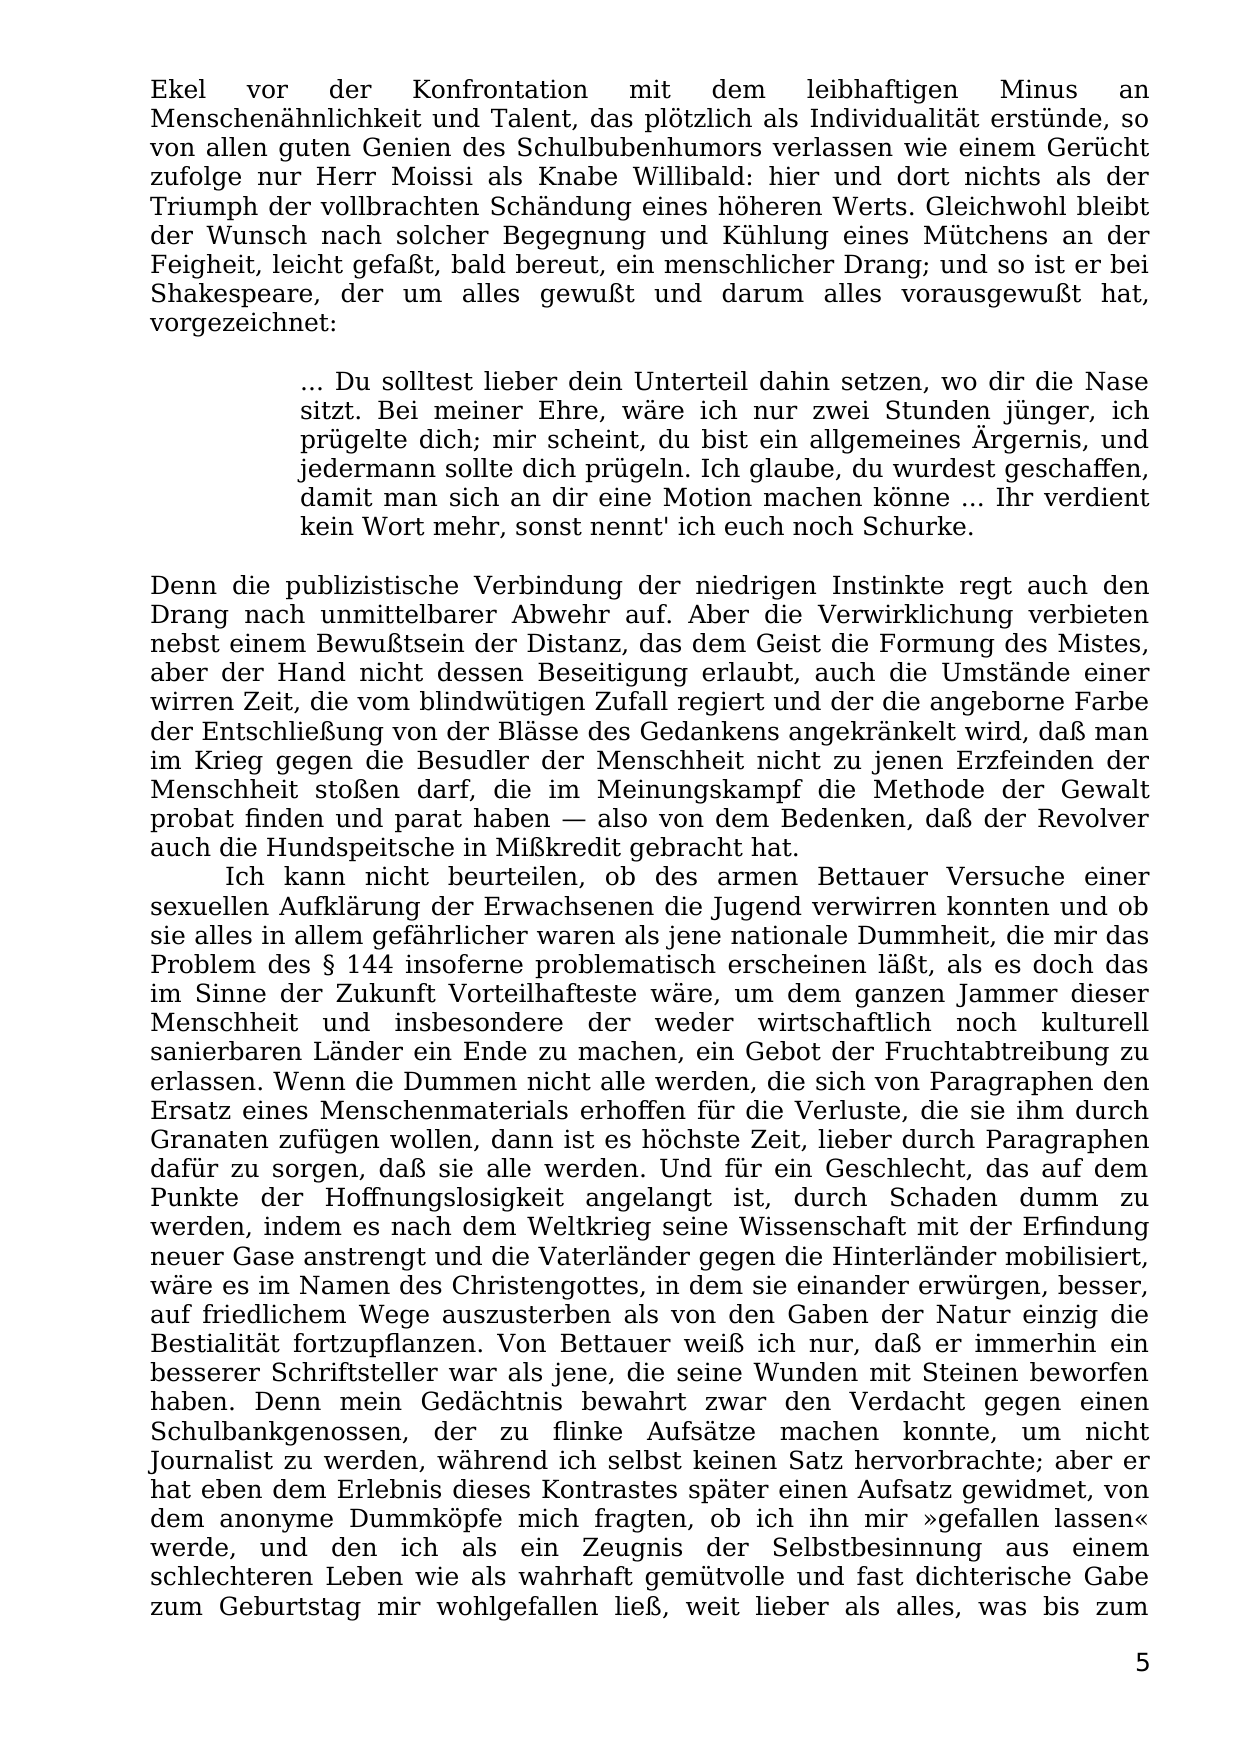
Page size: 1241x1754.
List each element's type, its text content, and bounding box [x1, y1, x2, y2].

text Denn die publizistische Verbindung der niedrigen Instinkte regt auch den Drang nach unmittelbarer Abwehr auf. Aber die Verwirklichung verbieten nebst einem Bewußtsein der Distanz, das dem Geist die Formung des Mistes, aber der Hand nicht dessen Beseitigung erlaubt, auch die Umstände einer wirren Zeit, die vom blindwütigen Zufall regiert und der die angeborne Farbe der Entschließung von der Blässe des Gedankens angekränkelt wird, daß man im Krieg gegen die Besudler der Menschheit nicht zu jenen Erzfeinden der Menschheit stoßen darf, die im Meinungskampf die Methode der Gewalt probat finden und parat haben — also von dem Bedenken, daß der Revolver auch die Hundspeitsche in Mißkredit gebracht hat. [150, 571, 1151, 862]
text ... Du solltest lieber dein Unterteil dahin setzen, wo dir die Nase sitzt. Bei meiner Ehre, wäre ich nur zwei Stunden jünger, ich prügelte dich; mir scheint, du bist ein allgemeines Ärgernis, und jedermann sollte dich prügeln. Ich glaube, du wurdest geschaffen, damit man sich an dir eine Motion machen könne ... Ihr verdient kein Wort mehr, sonst nennt' ich euch noch Schurke. [300, 367, 1151, 542]
text Ich kann nicht beurteilen, ob des armen Bettauer Versuche einer sexuellen Aufklärung der Erwachsenen die Jugend verwirren konnten und ob sie alles in allem gefährlicher waren als jene nationale Dummheit, die mir das Problem des § 144 insoferne problematisch erscheinen läßt, als es doch das im Sinne der Zukunft Vorteilhafteste wäre, um dem ganzen Jammer dieser Menschheit und insbesondere der weder wirtschaftlich noch kulturell sanierbaren Länder ein Ende zu machen, ein Gebot der Fruchtabtreibung zu erlassen. Wenn die Dummen nicht alle werden, die sich von Paragraphen den Ersatz eines Menschenmaterials erhoffen für die Verluste, die sie ihm durch Granaten zufügen wollen, dann ist es höchste Zeit, lieber durch Paragraphen dafür zu sorgen, daß sie alle werden. Und für ein Geschlecht, das auf dem Punkte der Hoffnungslosigkeit angelangt ist, durch Schaden dumm zu werden, indem es nach dem Weltkrieg seine Wissenschaft mit der Erfindung neuer Gase anstrengt und die Vaterländer gegen die Hinterländer mobilisiert, wäre es im Namen des Christengottes, in dem sie einander erwürgen, besser, auf friedlichem Wege auszusterben als von den Gaben der Natur einzig die Bestialität fortzupflanzen. Von Bettauer weiß ich nur, daß er immerhin ein besserer Schriftsteller war als jene, die seine Wunden mit Steinen beworfen haben. Denn mein Gedächtnis bewahrt zwar den Verdacht gegen einen Schulbankgenossen, der zu flinke Aufsätze machen konnte, um nicht Journalist zu werden, während ich selbst keinen Satz hervorbrachte; aber er hat eben dem Erlebnis dieses Kontrastes später einen Aufsatz gewidmet, von dem anonyme Dummköpfe mich fragten, ob ich ihn mir »gefallen lassen« werde, und den ich als ein Zeugnis der Selbstbesinnung aus einem schlechteren Leben wie als wahrhaft gemütvolle und fast dichterische Gabe zum Geburtstag mir wohlgefallen ließ, weit lieber als alles, was bis zum [150, 862, 1151, 1621]
text Ekel vor der Konfrontation mit dem leibhaftigen Minus an Menschenähnlichkeit und Talent, das plötzlich als Individualität erstünde, so von allen guten Genien des Schulbubenhumors verlassen wie einem Gerücht zufolge nur Herr Moissi als Knabe Willibald: hier und dort nichts als der Triumph der vollbrachten Schändung eines höheren Werts. Gleichwohl bleibt der Wunsch nach solcher Begegnung und Kühlung eines Mütchens an der Feigheit, leicht gefaßt, bald bereut, ein menschlicher Drang; und so ist er bei Shakespeare, der um alles gewußt und darum alles vorausgewußt hat, vorgezeichnet: [150, 75, 1151, 337]
